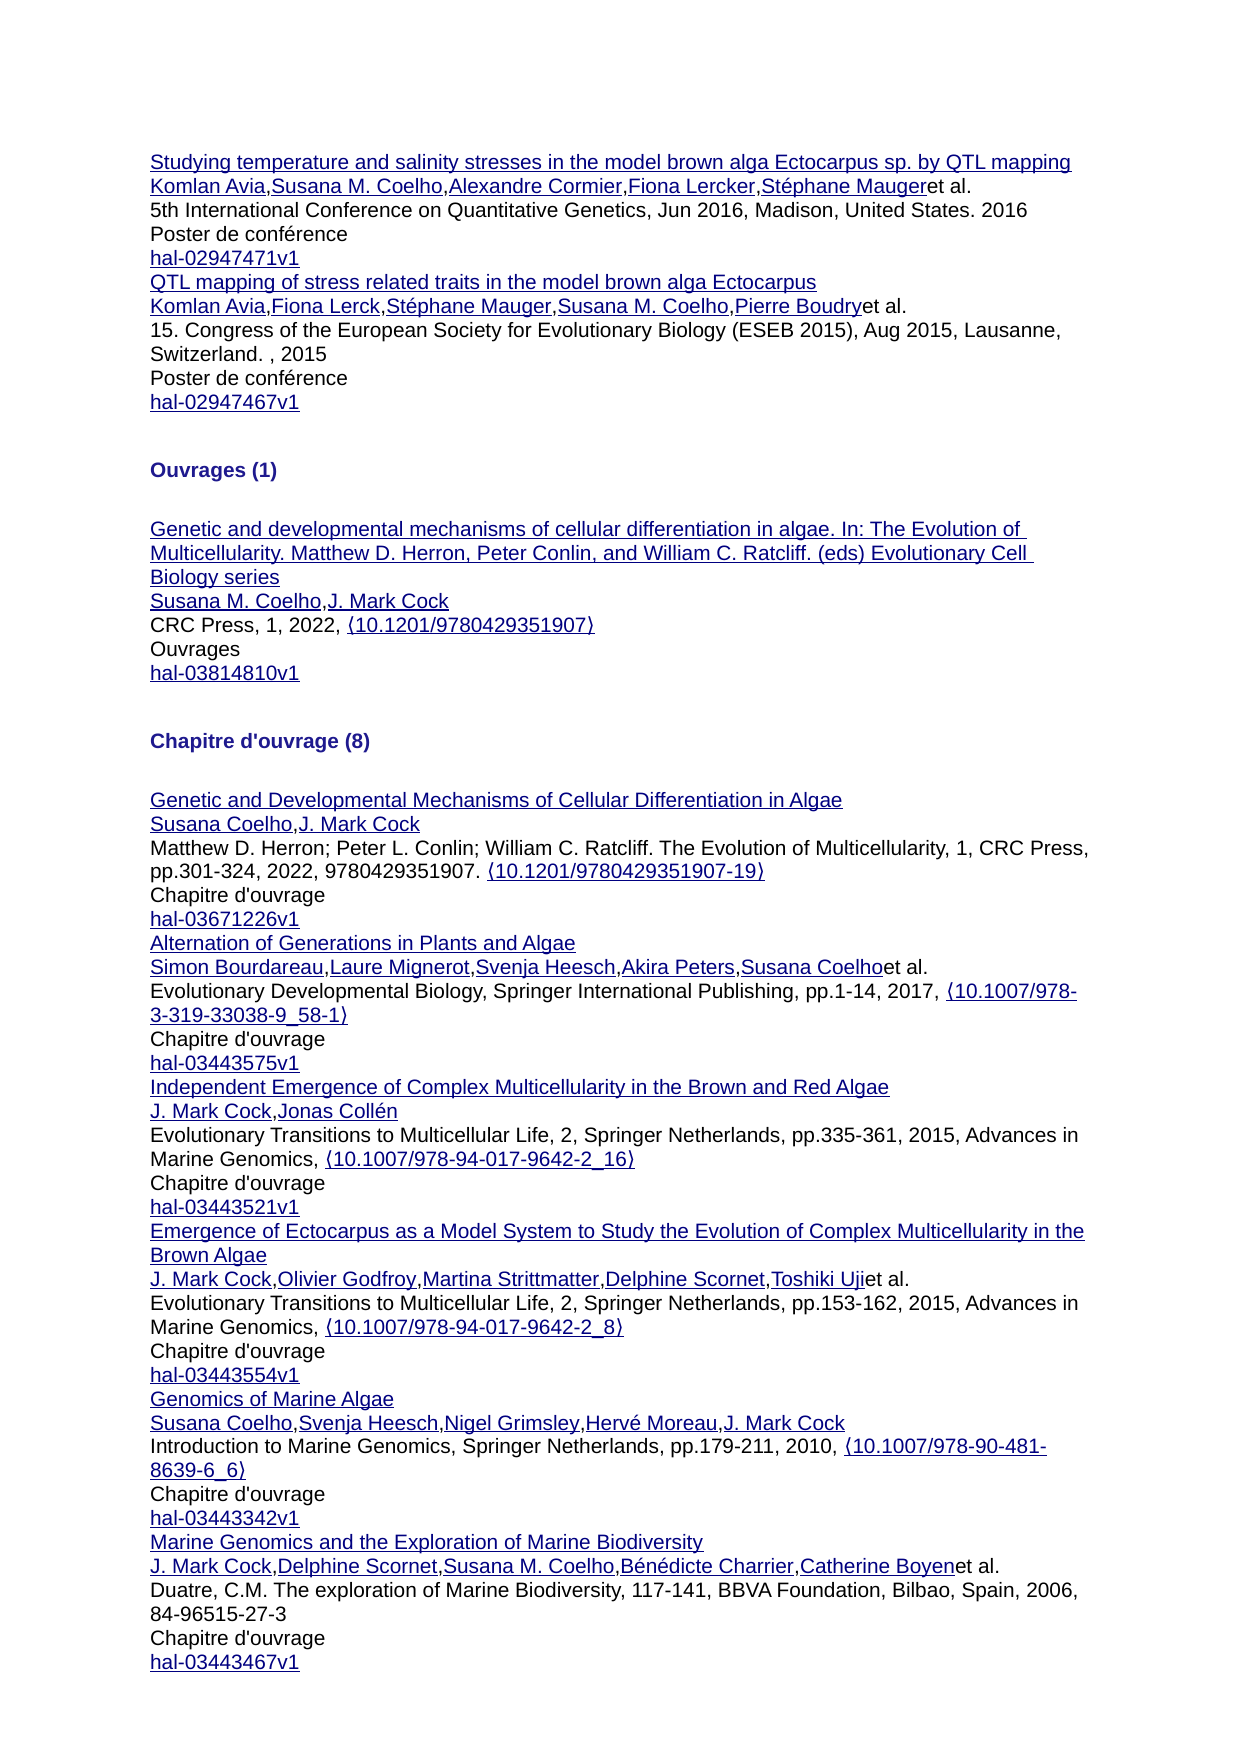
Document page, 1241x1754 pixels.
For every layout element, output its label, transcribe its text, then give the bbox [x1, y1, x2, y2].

subtitle Chapitre d'ouvrage (8) [150, 729, 1090, 753]
table_cell QTL mapping of stress related traits in the model brown alga Ectocarpus Komlan Avia,Fiona Lerck,Stéphane Mauger,Susana M. Coelho,Pierre Boudryet al. 15. Congress of the European Society for Evolutionary Biology (ESEB 2015), Aug 2015, Lausanne, Switzerland. , 2015 Poster de conférence hal-02947467v1 [150, 270, 1090, 413]
table_cell Emergence of Ectocarpus as a Model System to Study the Evolution of Complex Multicellularity in the Brown Algae J. Mark Cock,Olivier Godfroy,Martina Strittmatter,Delphine Scornet,Toshiki Ujiet al. Evolutionary Transitions to Multicellular Life, 2, Springer Netherlands, pp.153-162, 2015, Advances in Marine Genomics, ⟨10.1007/978-94-017-9642-2_8⟩ Chapitre d'ouvrage hal-03443554v1 [150, 1219, 1090, 1386]
table_cell Alternation of Generations in Plants and Algae Simon Bourdareau,Laure Mignerot,Svenja Heesch,Akira Peters,Susana Coelhoet al. Evolutionary Developmental Biology, Springer International Publishing, pp.1-14, 2017, ⟨10.1007/978-3-319-33038-9_58-1⟩ Chapitre d'ouvrage hal-03443575v1 [150, 931, 1090, 1075]
table_header Genetic and developmental mechanisms of cellular differentiation in algae. In: The Evolution of Multicellularity. Matthew D. Herron, Peter Conlin, and William C. Ratcliff. (eds) Evolutionary Cell Biology series Susana M. Coelho,J. Mark Cock CRC Press, 1, 2022, ⟨10.1201/9780429351907⟩ Ouvrages hal-03814810v1 [150, 517, 1090, 684]
table_cell Studying temperature and salinity stresses in the model brown alga Ectocarpus sp. by QTL mapping Komlan Avia,Susana M. Coelho,Alexandre Cormier,Fiona Lercker,Stéphane Maugeret al. 5th International Conference on Quantitative Genetics, Jun 2016, Madison, United States. 2016 Poster de conférence hal-02947471v1 [150, 150, 1090, 270]
table_cell Marine Genomics and the Exploration of Marine Biodiversity J. Mark Cock,Delphine Scornet,Susana M. Coelho,Bénédicte Charrier,Catherine Boyenet al. Duatre, C.M. The exploration of Marine Biodiversity, 117-141, BBVA Foundation, Bilbao, Spain, 2006, 84-96515-27-3 Chapitre d'ouvrage hal-03443467v1 [150, 1530, 1090, 1674]
table_cell Genomics of Marine Algae Susana Coelho,Svenja Heesch,Nigel Grimsley,Hervé Moreau,J. Mark Cock Introduction to Marine Genomics, Springer Netherlands, pp.179-211, 2010, ⟨10.1007/978-90-481-8639-6_6⟩ Chapitre d'ouvrage hal-03443342v1 [150, 1386, 1090, 1530]
table_header Genetic and Developmental Mechanisms of Cellular Differentiation in Algae Susana Coelho,J. Mark Cock Matthew D. Herron; Peter L. Conlin; William C. Ratcliff. The Evolution of Multicellularity, 1, CRC Press, pp.301-324, 2022, 9780429351907. ⟨10.1201/9780429351907-19⟩ Chapitre d'ouvrage hal-03671226v1 [150, 788, 1090, 931]
table_cell Independent Emergence of Complex Multicellularity in the Brown and Red Algae J. Mark Cock,Jonas Collén Evolutionary Transitions to Multicellular Life, 2, Springer Netherlands, pp.335-361, 2015, Advances in Marine Genomics, ⟨10.1007/978-94-017-9642-2_16⟩ Chapitre d'ouvrage hal-03443521v1 [150, 1075, 1090, 1219]
subtitle Ouvrages (1) [150, 458, 1090, 482]
